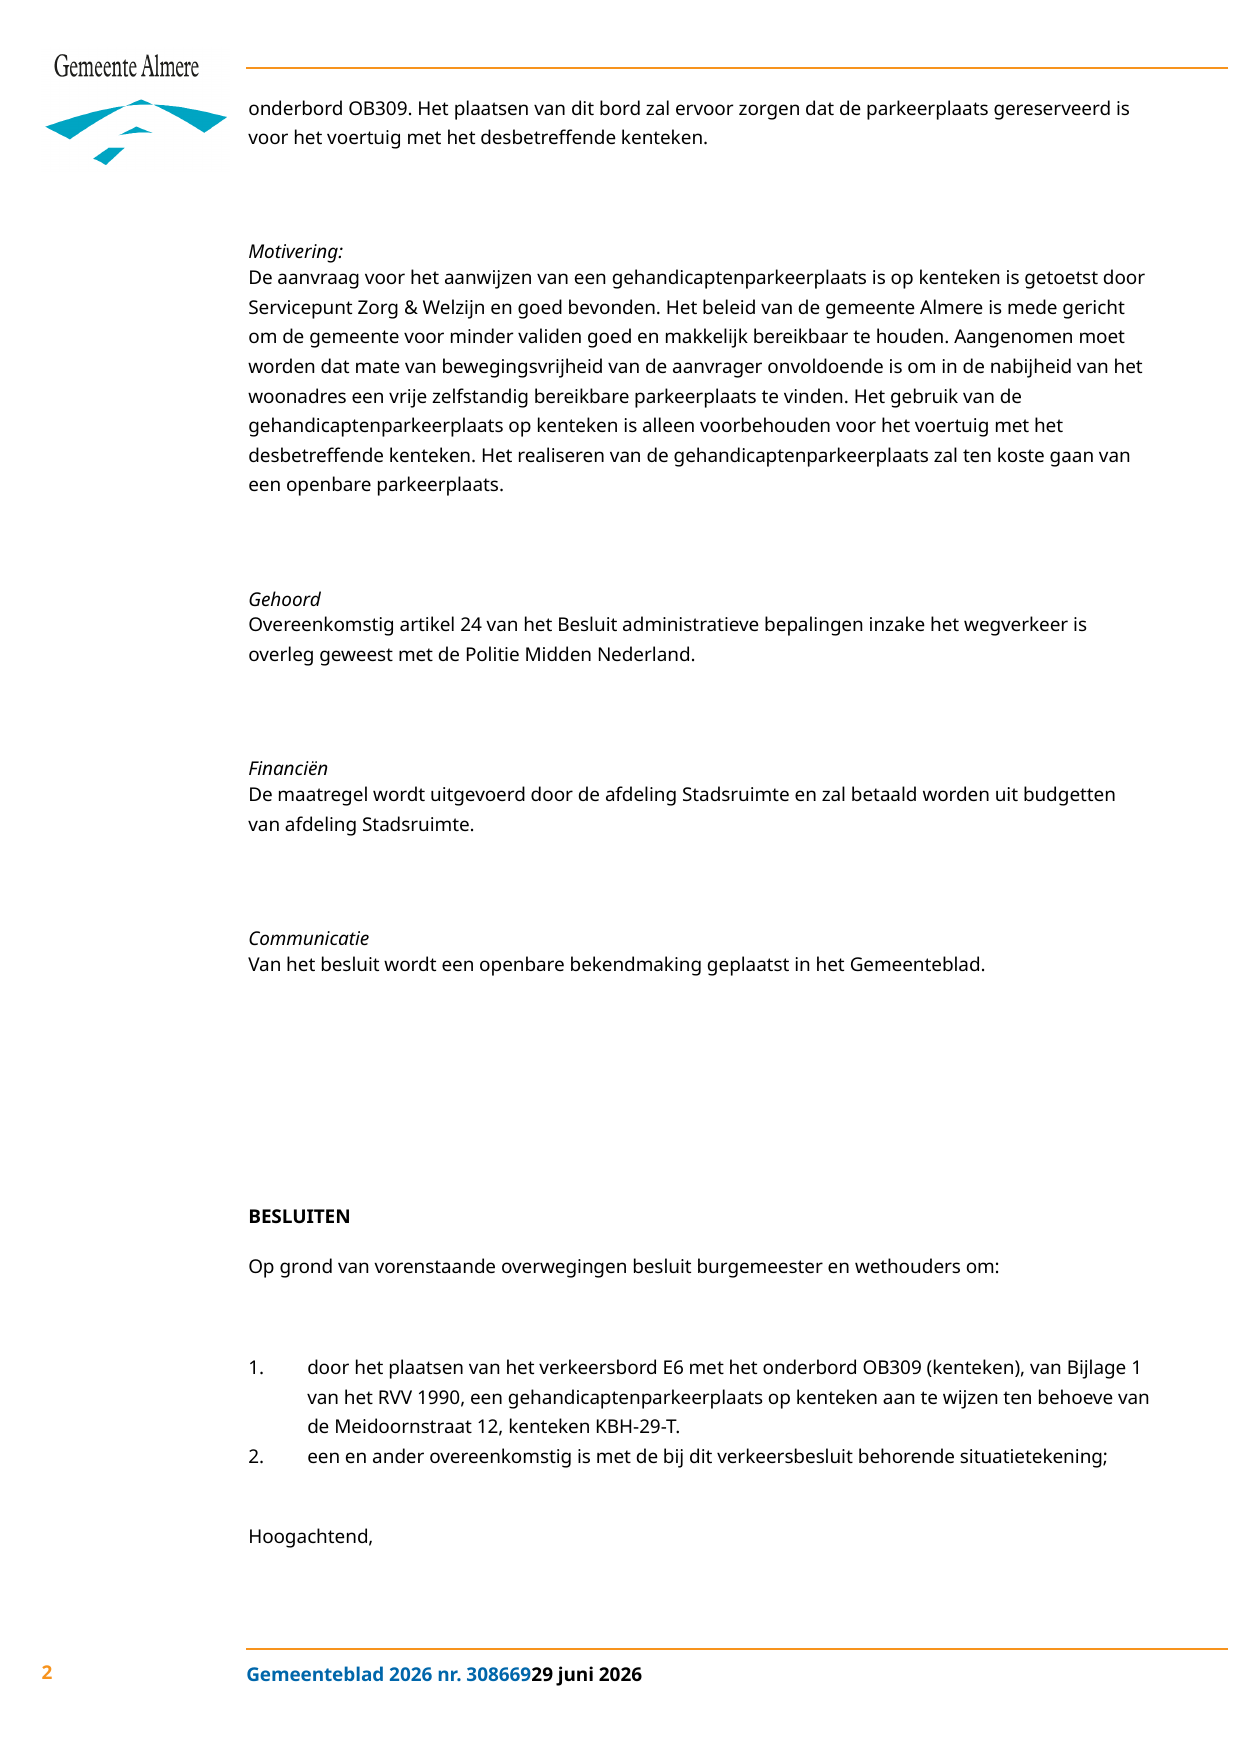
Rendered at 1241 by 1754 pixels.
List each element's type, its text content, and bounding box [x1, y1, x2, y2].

text Op grond van vorenstaande overwegingen besluit burgemeester en wethouders om: [248, 1253, 1152, 1279]
text De maatregel wordt uitgevoerd door de afdeling Stadsruimte en zal betaald worden uit budgetten van afdeling Stadsruimte. [248, 781, 1152, 837]
text BESLUITEN [248, 1203, 1152, 1229]
text Hoogachtend, [248, 1523, 1152, 1549]
text Van het besluit wordt een openbare bekendmaking geplaatst in het Gemeenteblad. [248, 951, 1152, 977]
text Gehoord [248, 586, 1152, 612]
text Financiën [248, 756, 1152, 781]
text onderbord OB309. Het plaatsen van dit bord zal ervoor zorgen dat de parkeerplaats gereserveerd is voor het voertuig met het desbetreffende kenteken. [248, 95, 1152, 150]
text Overeenkomstig artikel 24 van het Besluit administratieve bepalingen inzake het wegverkeer is overleg geweest met de Politie Midden Nederland. [248, 612, 1152, 667]
text De aanvraag voor het aanwijzen van een gehandicaptenparkeerplaats is op kenteken is getoetst door Servicepunt Zorg & Welzijn en goed bevonden. Het beleid van de gemeente Almere is mede gericht om de gemeente voor minder validen goed en makkelijk bereikbaar te houden. Aangenomen moet worden dat mate van bewegingsvrijheid van de aanvrager onvoldoende is om in de nabijheid van het woonadres een vrije zelfstandig bereikbare parkeerplaats te vinden. Het gebruik van de gehandicaptenparkeerplaats op kenteken is alleen voorbehouden voor het voertuig met het desbetreffende kenteken. Het realiseren van de gehandicaptenparkeerplaats zal ten koste gaan van een openbare parkeerplaats. [248, 264, 1152, 497]
list een en ander overeenkomstig is met de bij dit verkeersbesluit behorende situatietekening; [248, 1443, 1152, 1469]
text Motivering: [248, 239, 1152, 264]
text Communicatie [248, 925, 1152, 951]
list door het plaatsen van het verkeersbord E6 met het onderbord OB309 (kenteken), van Bijlage 1 van het RVV 1990, een gehandicaptenparkeerplaats op kenteken aan te wijzen ten behoeve van de Meidoornstraat 12, kenteken KBH-29-T. [248, 1354, 1152, 1439]
picture [41, 47, 231, 172]
